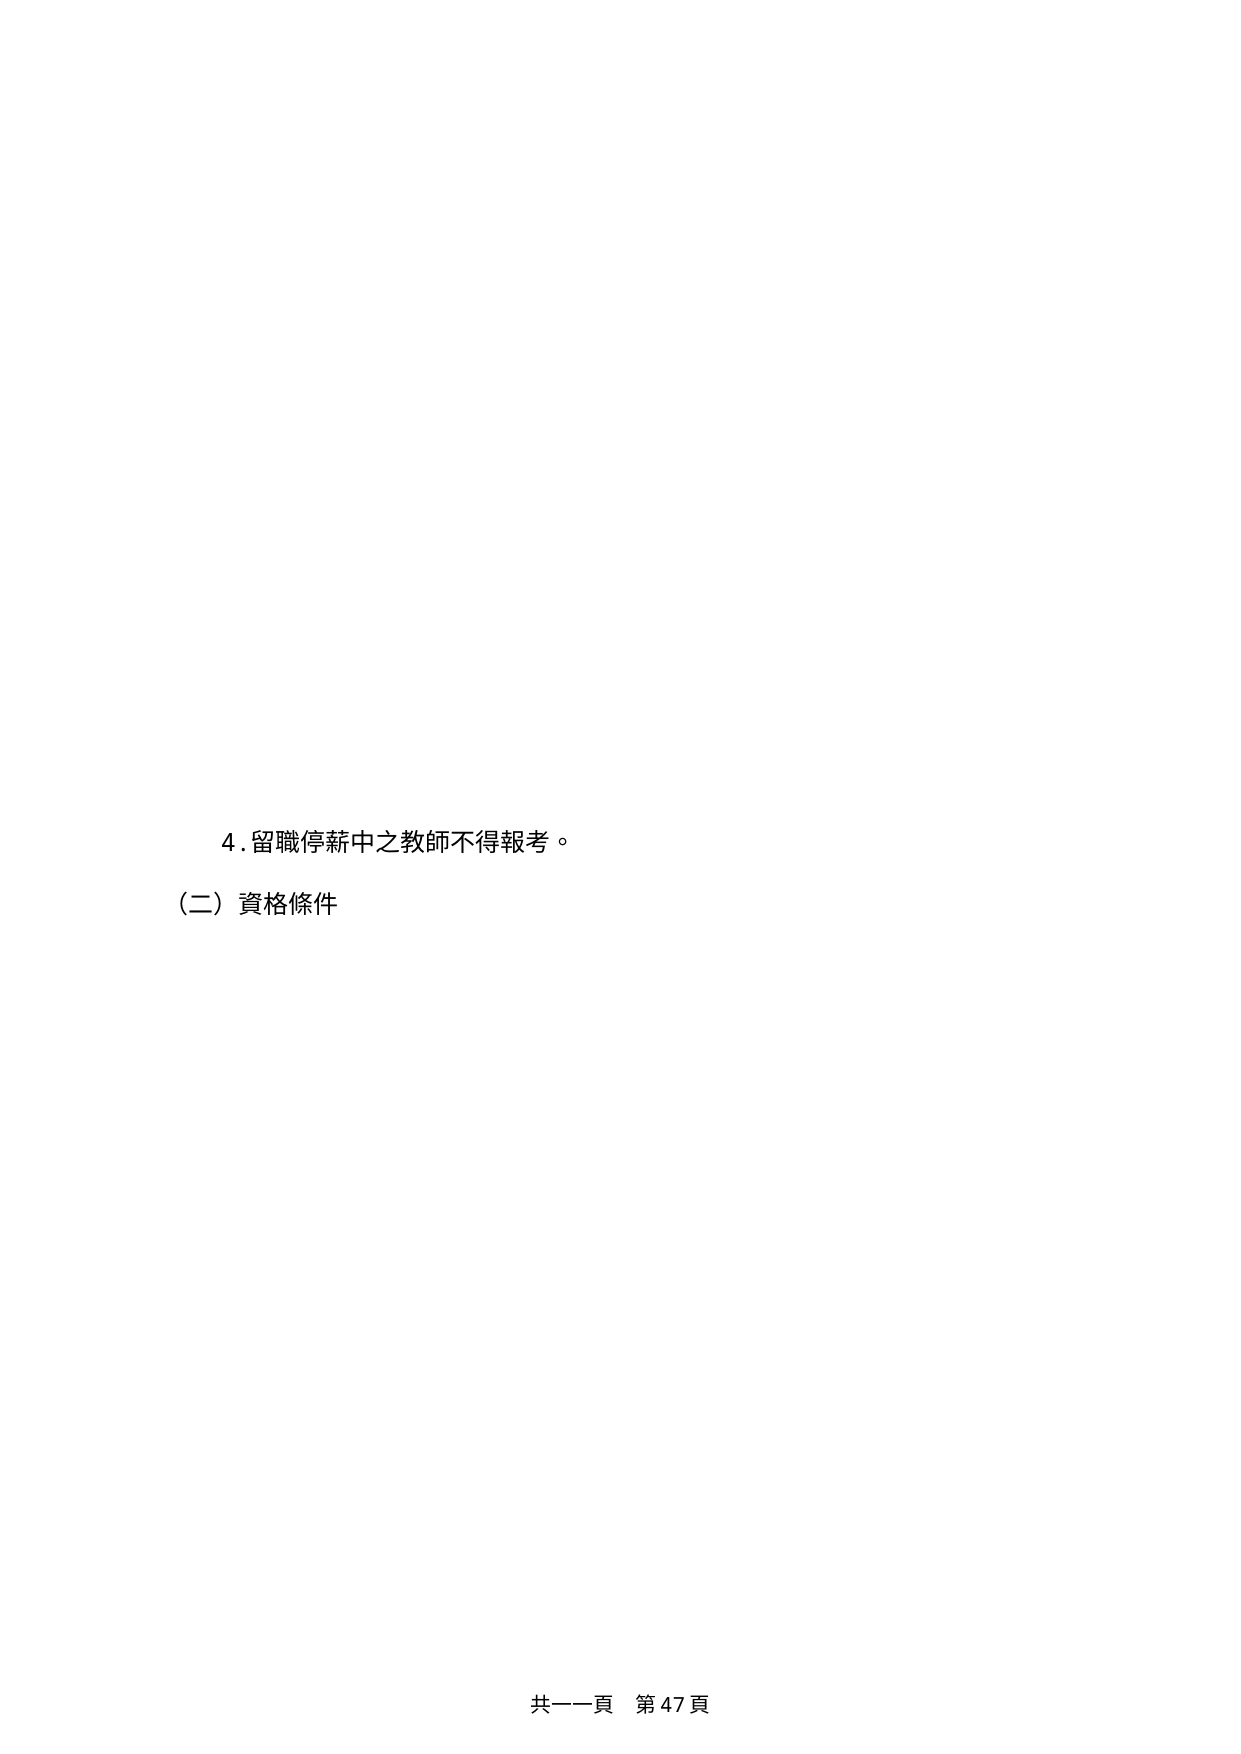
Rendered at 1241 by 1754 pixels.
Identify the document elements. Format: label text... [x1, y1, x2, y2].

text （二）資格條件 [118, 861, 1122, 924]
text 4.留職停薪中之教師不得報考。 [206, 811, 1122, 861]
